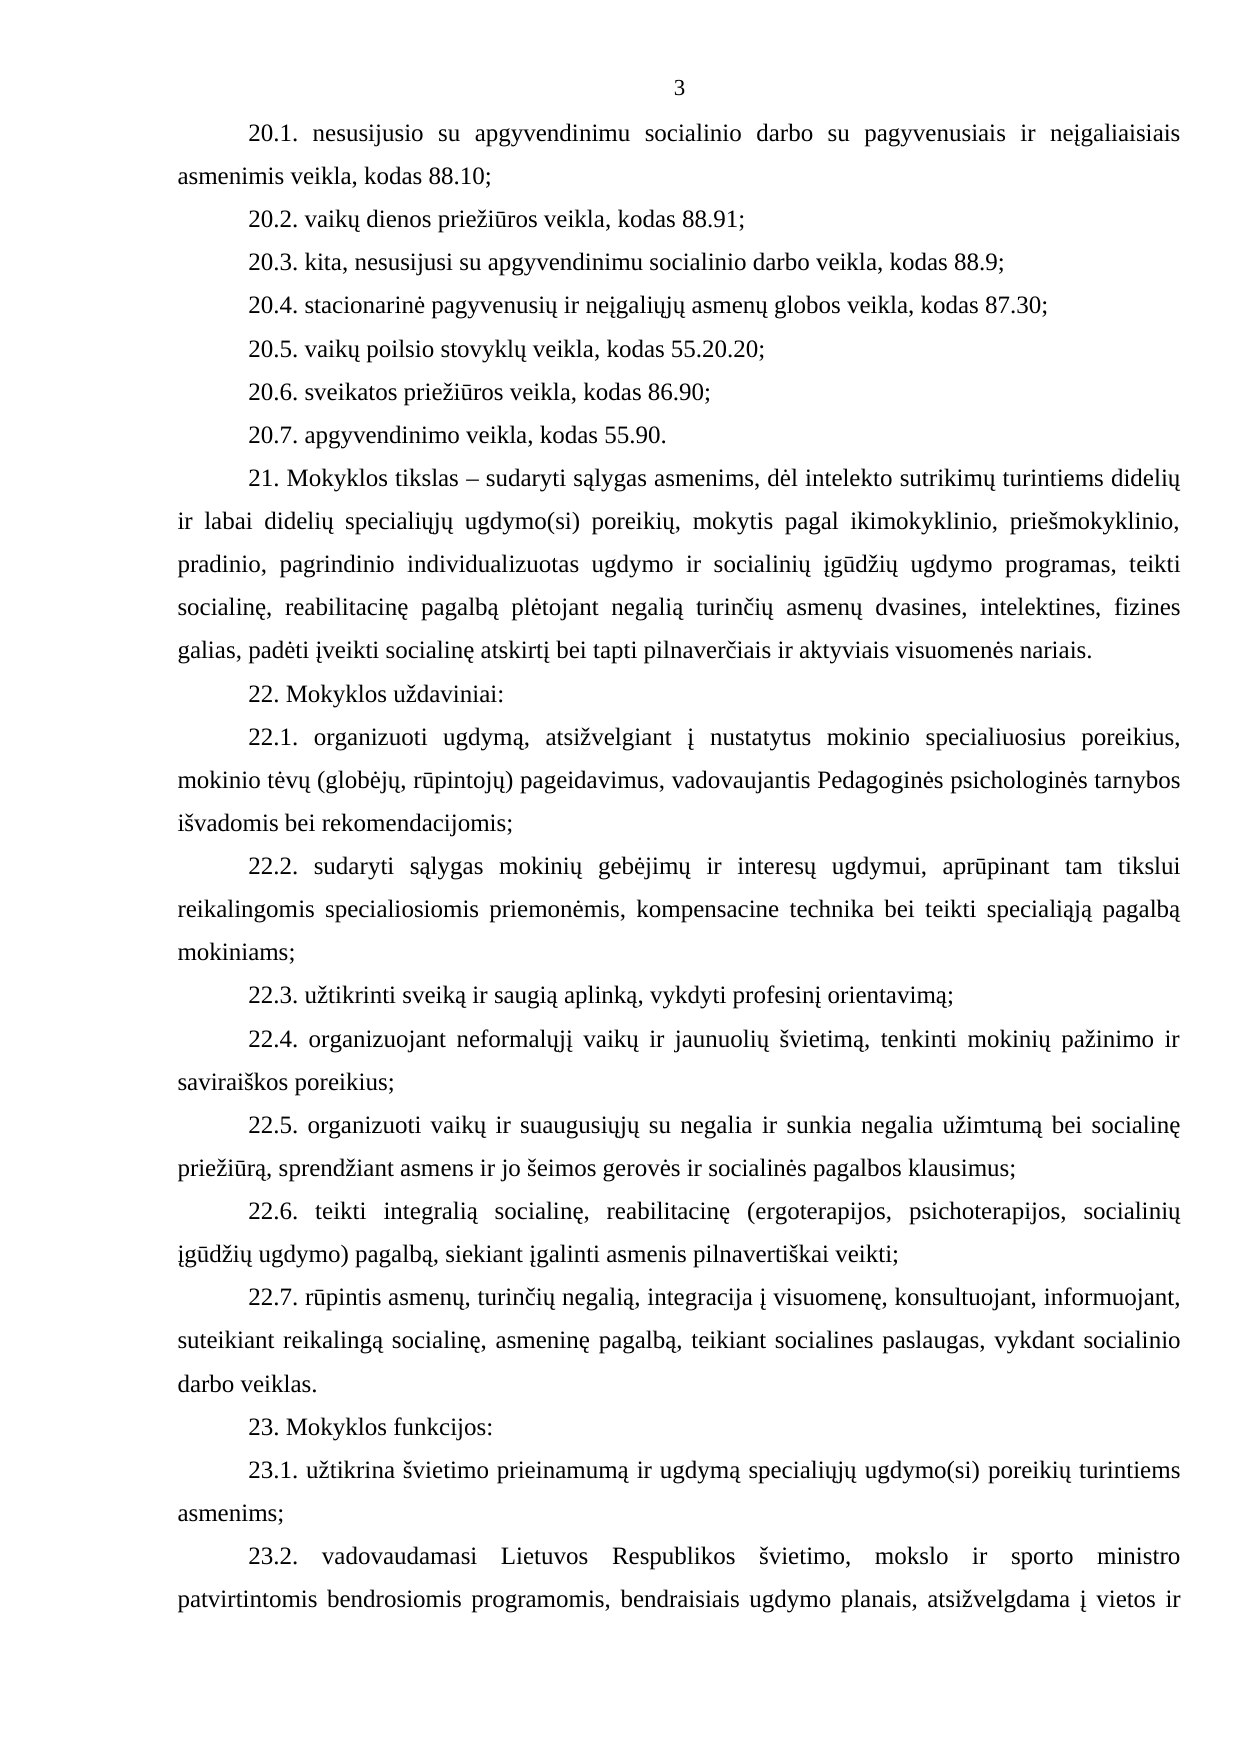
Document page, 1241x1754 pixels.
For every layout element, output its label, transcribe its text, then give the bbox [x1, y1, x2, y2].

text 21. Mokyklos tikslas – sudaryti sąlygas asmenims, dėl intelekto sutrikimų turintiems didelių ir labai didelių specialiųjų ugdymo(si) poreikių, mokytis pagal ikimokyklinio, priešmokyklinio, pradinio, pagrindinio individualizuotas ugdymo ir socialinių įgūdžių ugdymo programas, teikti socialinę, reabilitacinę pagalbą plėtojant negalią turinčių asmenų dvasines, intelektines, fizines galias, padėti įveikti socialinę atskirtį bei tapti pilnaverčiais ir aktyviais visuomenės nariais. [177, 463, 1181, 664]
text 22.5. organizuoti vaikų ir suaugusiųjų su negalia ir sunkia negalia užimtumą bei socialinę priežiūrą, sprendžiant asmens ir jo šeimos gerovės ir socialinės pagalbos klausimus; [177, 1110, 1181, 1182]
text 20.5. vaikų poilsio stovyklų veikla, kodas 55.20.20; [177, 334, 1181, 362]
text 20.3. kita, nesusijusi su apgyvendinimu socialinio darbo veikla, kodas 88.9; [177, 247, 1181, 276]
text 20.7. apgyvendinimo veikla, kodas 55.90. [177, 420, 1181, 449]
text 22.1. organizuoti ugdymą, atsižvelgiant į nustatytus mokinio specialiuosius poreikius, mokinio tėvų (globėjų, rūpintojų) pageidavimus, vadovaujantis Pedagoginės psichologinės tarnybos išvadomis bei rekomendacijomis; [177, 722, 1181, 837]
text 23.2. vadovaudamasi Lietuvos Respublikos švietimo, mokslo ir sporto ministro patvirtintomis bendrosiomis programomis, bendraisiais ugdymo planais, atsižvelgdama į vietos ir [177, 1541, 1181, 1613]
text 23.1. užtikrina švietimo prieinamumą ir ugdymą specialiųjų ugdymo(si) poreikių turintiems asmenims; [177, 1455, 1181, 1527]
text 22.7. rūpintis asmenų, turinčių negalią, integracija į visuomenę, konsultuojant, informuojant, suteikiant reikalingą socialinę, asmeninę pagalbą, teikiant socialines paslaugas, vykdant socialinio darbo veiklas. [177, 1282, 1181, 1397]
text 20.4. stacionarinė pagyvenusių ir neįgaliųjų asmenų globos veikla, kodas 87.30; [177, 291, 1181, 319]
text 23. Mokyklos funkcijos: [177, 1412, 1181, 1441]
text 22.2. sudaryti sąlygas mokinių gebėjimų ir interesų ugdymui, aprūpinant tam tikslui reikalingomis specialiosiomis priemonėmis, kompensacine technika bei teikti specialiąją pagalbą mokiniams; [177, 851, 1181, 966]
text 22.6. teikti integralią socialinę, reabilitacinę (ergoterapijos, psichoterapijos, socialinių įgūdžių ugdymo) pagalbą, siekiant įgalinti asmenis pilnavertiškai veikti; [177, 1196, 1181, 1268]
text 20.6. sveikatos priežiūros veikla, kodas 86.90; [177, 377, 1181, 406]
text 22.4. organizuojant neformalųjį vaikų ir jaunuolių švietimą, tenkinti mokinių pažinimo ir saviraiškos poreikius; [177, 1024, 1181, 1096]
text 20.2. vaikų dienos priežiūros veikla, kodas 88.91; [177, 204, 1181, 233]
text 22.3. užtikrinti sveiką ir saugią aplinką, vykdyti profesinį orientavimą; [177, 981, 1181, 1009]
text 22. Mokyklos uždaviniai: [177, 679, 1181, 707]
text 20.1. nesusijusio su apgyvendinimu socialinio darbo su pagyvenusiais ir neįgaliaisiais asmenimis veikla, kodas 88.10; [177, 118, 1181, 190]
